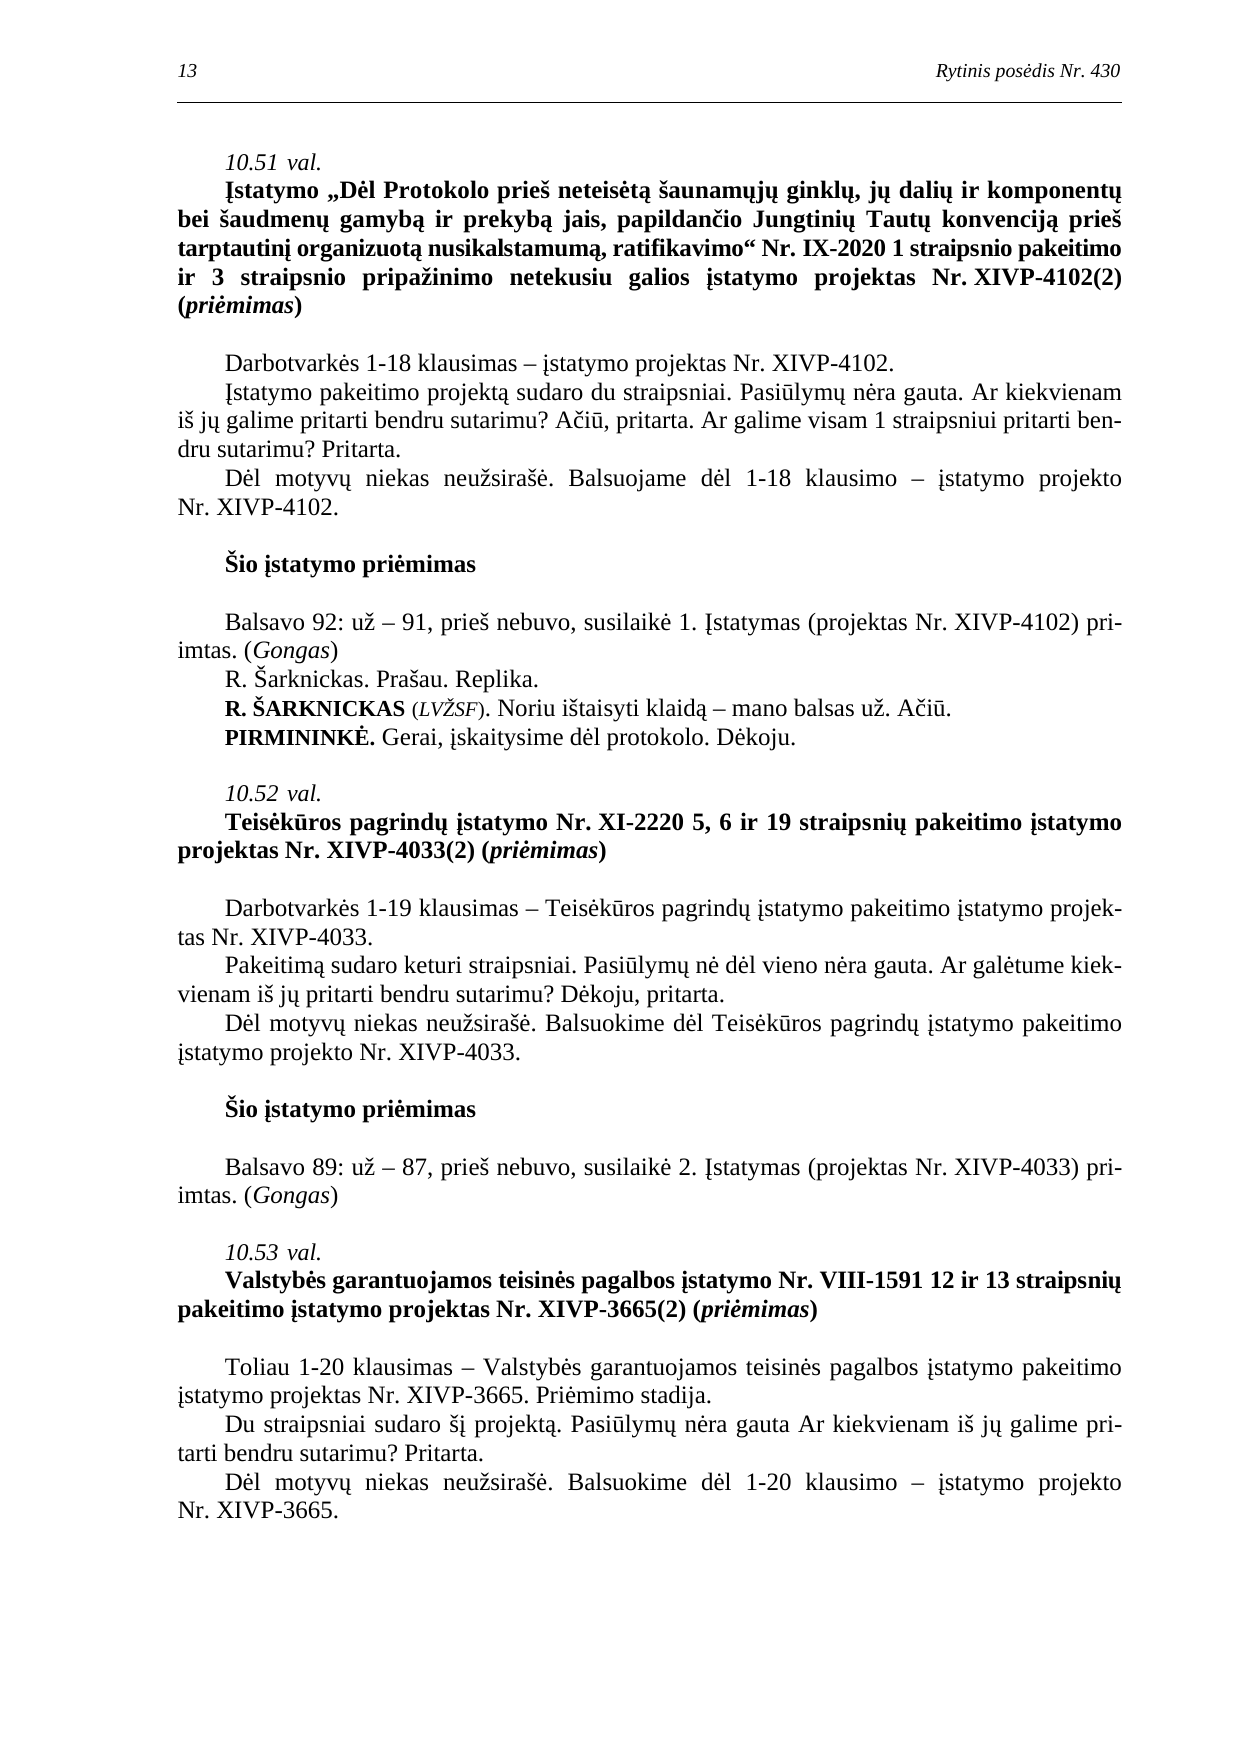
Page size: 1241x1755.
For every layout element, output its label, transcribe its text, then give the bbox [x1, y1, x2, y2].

text Bal­sa­vo 92: už – 91, prieš ne­bu­vo, su­si­lai­kė 1. Įsta­ty­mas (pro­jek­tas Nr. XIVP-4102) pri­im­tas. (Gon­gas) [177, 607, 1122, 664]
text Pa­kei­ti­mą su­da­ro ke­tu­ri straips­niai. Pa­siū­ly­mų nė dėl vie­no nė­ra gau­ta. Ar ga­lė­tu­me kiek­vie­nam iš jų pri­tar­ti ben­dru su­ta­ri­mu? Dė­ko­ju, pri­tar­ta. [177, 950, 1122, 1008]
text PIRMININKĖ. Ge­rai, įskai­ty­si­me dėl pro­to­ko­lo. Dė­ko­ju. [177, 722, 1122, 750]
text Du straips­niai su­da­ro šį pro­jek­tą. Pa­siū­ly­mų nė­ra gau­ta Ar kiek­vie­nam iš jų ga­li­me pri­tar­ti ben­dru su­ta­ri­mu? Pri­tar­ta. [177, 1409, 1122, 1467]
text Dėl mo­ty­vų nie­kas ne­už­si­ra­šė. Bal­suo­ki­me dėl 1-20 klau­si­mo – įsta­ty­mo pro­jek­to Nr. XIVP-3665. [177, 1467, 1122, 1524]
text Dėl mo­ty­vų nie­kas ne­už­si­ra­šė. Bal­suo­ja­me dėl 1-18 klau­si­mo – įsta­ty­mo pro­jek­to Nr. XIVP-4102. [177, 463, 1122, 520]
text R. Šar­knic­kas. Pra­šau. Re­pli­ka. [177, 664, 1122, 693]
text Vals­ty­bės ga­ran­tuo­ja­mos tei­si­nės pa­gal­bos įsta­ty­mo Nr. VIII-1591 12 ir 13 straips­nių pa­kei­ti­mo įsta­ty­mo pro­jek­tas Nr. XIVP-3665(2) (pri­ėmi­mas) [177, 1266, 1122, 1323]
text 10.53 val. [224, 1238, 1122, 1266]
text Dėl mo­ty­vų nie­kas ne­už­si­ra­šė. Bal­suo­ki­me dėl Tei­sė­kū­ros pa­grin­dų įsta­ty­mo pa­kei­ti­mo įsta­ty­mo pro­jek­to Nr. XIVP-4033. [177, 1008, 1122, 1065]
text Įsta­ty­mo pa­kei­ti­mo pro­jek­tą su­da­ro du straips­niai. Pa­siū­ly­mų nė­ra gau­ta. Ar kiek­vie­nam iš jų ga­li­me pri­tar­ti ben­dru su­ta­ri­mu? Ačiū, pri­tar­ta. Ar ga­li­me vi­sam 1 straips­niui pri­tar­ti ben­dru su­ta­ri­mu? Pri­tar­ta. [177, 377, 1122, 463]
text Bal­sa­vo 89: už – 87, prieš ne­bu­vo, su­si­lai­kė 2. Įsta­ty­mas (pro­jek­tas Nr. XIVP-4033) pri­im­tas. (Gon­gas) [177, 1152, 1122, 1209]
text Įsta­ty­mo „Dėl Pro­to­ko­lo prieš ne­tei­sė­tą šau­na­mų­jų gin­klų, jų da­lių ir kom­po­nen­tų bei šaud­me­nų ga­my­bą ir pre­ky­bą jais, pa­pil­dan­čio Jung­ti­nių Tau­tų kon­ven­ci­ją prieš tarp­tau­ti­nį or­ga­ni­zuo­tą nu­si­kals­ta­mu­mą, ra­ti­fi­ka­vi­mo“ Nr. IX-2020 1 straips­nio pakeitimo ir 3 straips­nio pri­pa­ži­ni­mo ne­te­ku­siu ga­lios įsta­ty­mo pro­jek­tas Nr. XIVP-4102(2) (priėmi­mas) [177, 175, 1122, 319]
text Tei­sė­kū­ros pa­grin­dų įsta­ty­mo Nr. XI-2220 5, 6 ir 19 straips­nių pa­kei­ti­mo įsta­ty­mo pro­jek­tas Nr. XIVP-4033(2) (pri­ėmi­mas) [177, 807, 1122, 864]
text R. ŠARKNICKAS (LVŽSF). No­riu iš­tai­sy­ti klai­dą – ma­no bal­sas už. Ačiū. [177, 693, 1122, 722]
text Dar­bo­tvarkės 1-18 klau­si­mas – įsta­ty­mo pro­jek­tas Nr. XIVP-4102. [177, 348, 1122, 377]
text Šio įsta­ty­mo pri­ėmi­mas [177, 1094, 1122, 1123]
text Dar­bo­tvarkės 1-19 klau­si­mas – Tei­sė­kū­ros pa­grin­dų įsta­ty­mo pa­kei­ti­mo įsta­ty­mo pro­jek­tas Nr. XIVP-4033. [177, 893, 1122, 950]
text 10.52 val. [224, 779, 1122, 807]
text To­liau 1-20 klau­si­mas – Vals­ty­bės ga­ran­tuo­ja­mos tei­si­nės pa­gal­bos įsta­ty­mo pa­kei­ti­mo įsta­ty­mo pro­jek­tas Nr. XIVP-3665. Pri­ėmi­mo sta­di­ja. [177, 1352, 1122, 1409]
text 10.51 val. [224, 148, 1122, 175]
text Šio įsta­ty­mo pri­ėmi­mas [177, 549, 1122, 578]
